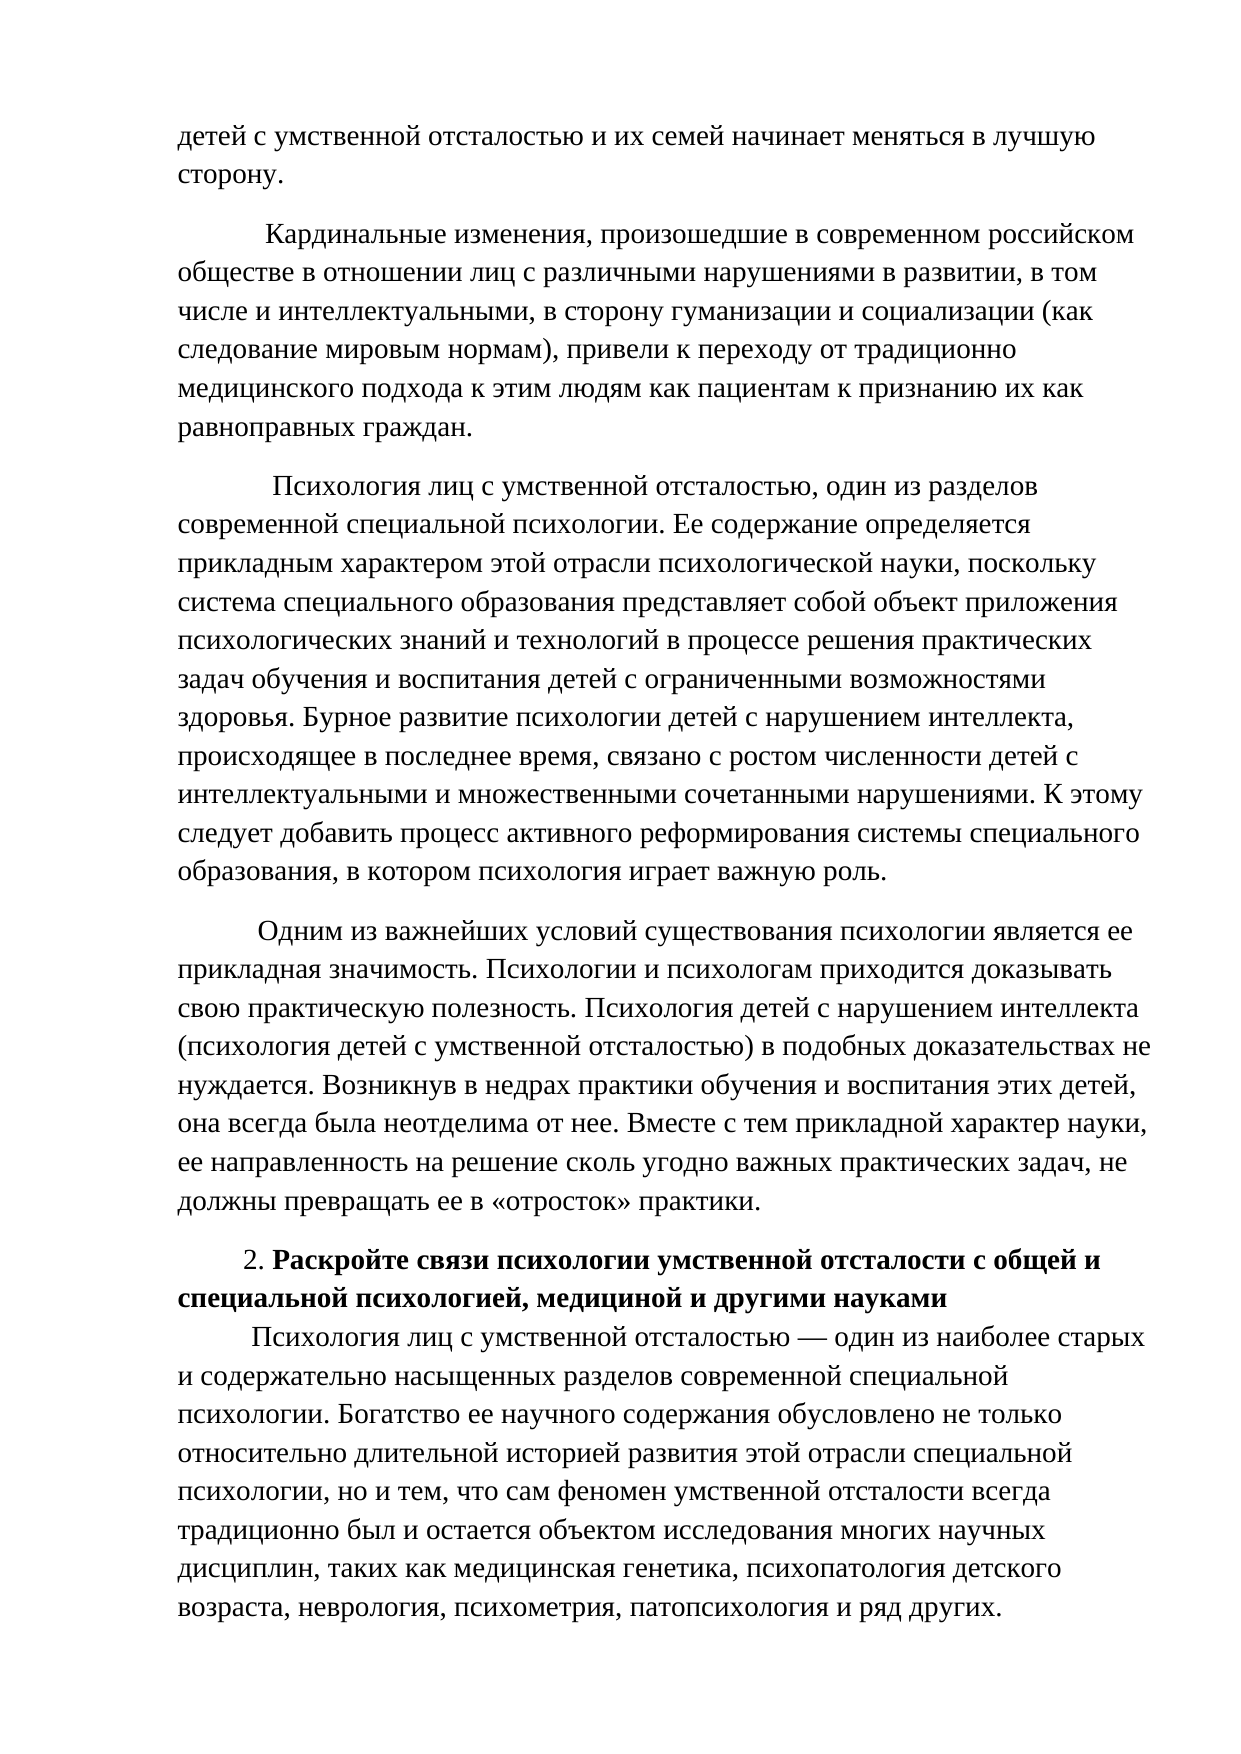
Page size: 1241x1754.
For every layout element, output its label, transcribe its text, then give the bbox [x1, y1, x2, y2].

text 2. Раскройте связи психологии умственной отсталости с общей и специальной психологией, медициной и другими науками Психология лиц с умственной отсталостью — один из наиболее старых и содержательно насыщенных разделов современной специальной психологии. Богатство ее научного содержания обусловлено не только относительно длительной историей развития этой отрасли специальной психологии, но и тем, что сам феномен умственной отсталости всегда традиционно был и остается объектом исследования многих научных дисциплин, таких как медицинская генетика, психопатология детского возраста, неврология, психометрия, патопсихология и ряд других. [177, 1242, 1152, 1622]
text Кардинальные изменения, произошедшие в современном российском обществе в отношении лиц с различными нарушениями в развитии, в том числе и интеллектуальными, в сторону гуманизации и социализации (как следование мировым нормам), привели к переходу от традиционно медицинского подхода к этим людям как пациентам к признанию их как равноправных граждан. [177, 216, 1152, 442]
text Одним из важнейших условий существования психологии является ее прикладная значимость. Психологии и психологам приходится доказывать свою практическую полезность. Психология детей с нарушением интеллекта (психология детей с умственной отсталостью) в подобных доказательствах не нуждается. Возникнув в недрах практики обучения и воспитания этих детей, она всегда была неотделима от нее. Вместе с тем прикладной характер науки, ее направленность на решение сколь угодно важных практических задач, не должны превращать ее в «отросток» практики. [177, 913, 1152, 1216]
text Психология лиц с умственной отсталостью, один из разделов современной специальной психологии. Ее содержание определяется прикладным характером этой отрасли психологической науки, поскольку система специального образования представляет собой объект приложения психологических знаний и технологий в процессе решения практических задач обучения и воспитания детей с ограниченными возможностями здоровья. Бурное развитие психологии детей с нарушением интеллекта, происходящее в последнее время, связано с ростом численности детей с интеллектуальными и множественными сочетанными нарушениями. К этому следует добавить процесс активного реформирования системы специального образования, в котором психология играет важную роль. [177, 468, 1152, 887]
text детей с умственной отсталостью и их семей начинает меняться в лучшую сторону. [177, 118, 1152, 190]
